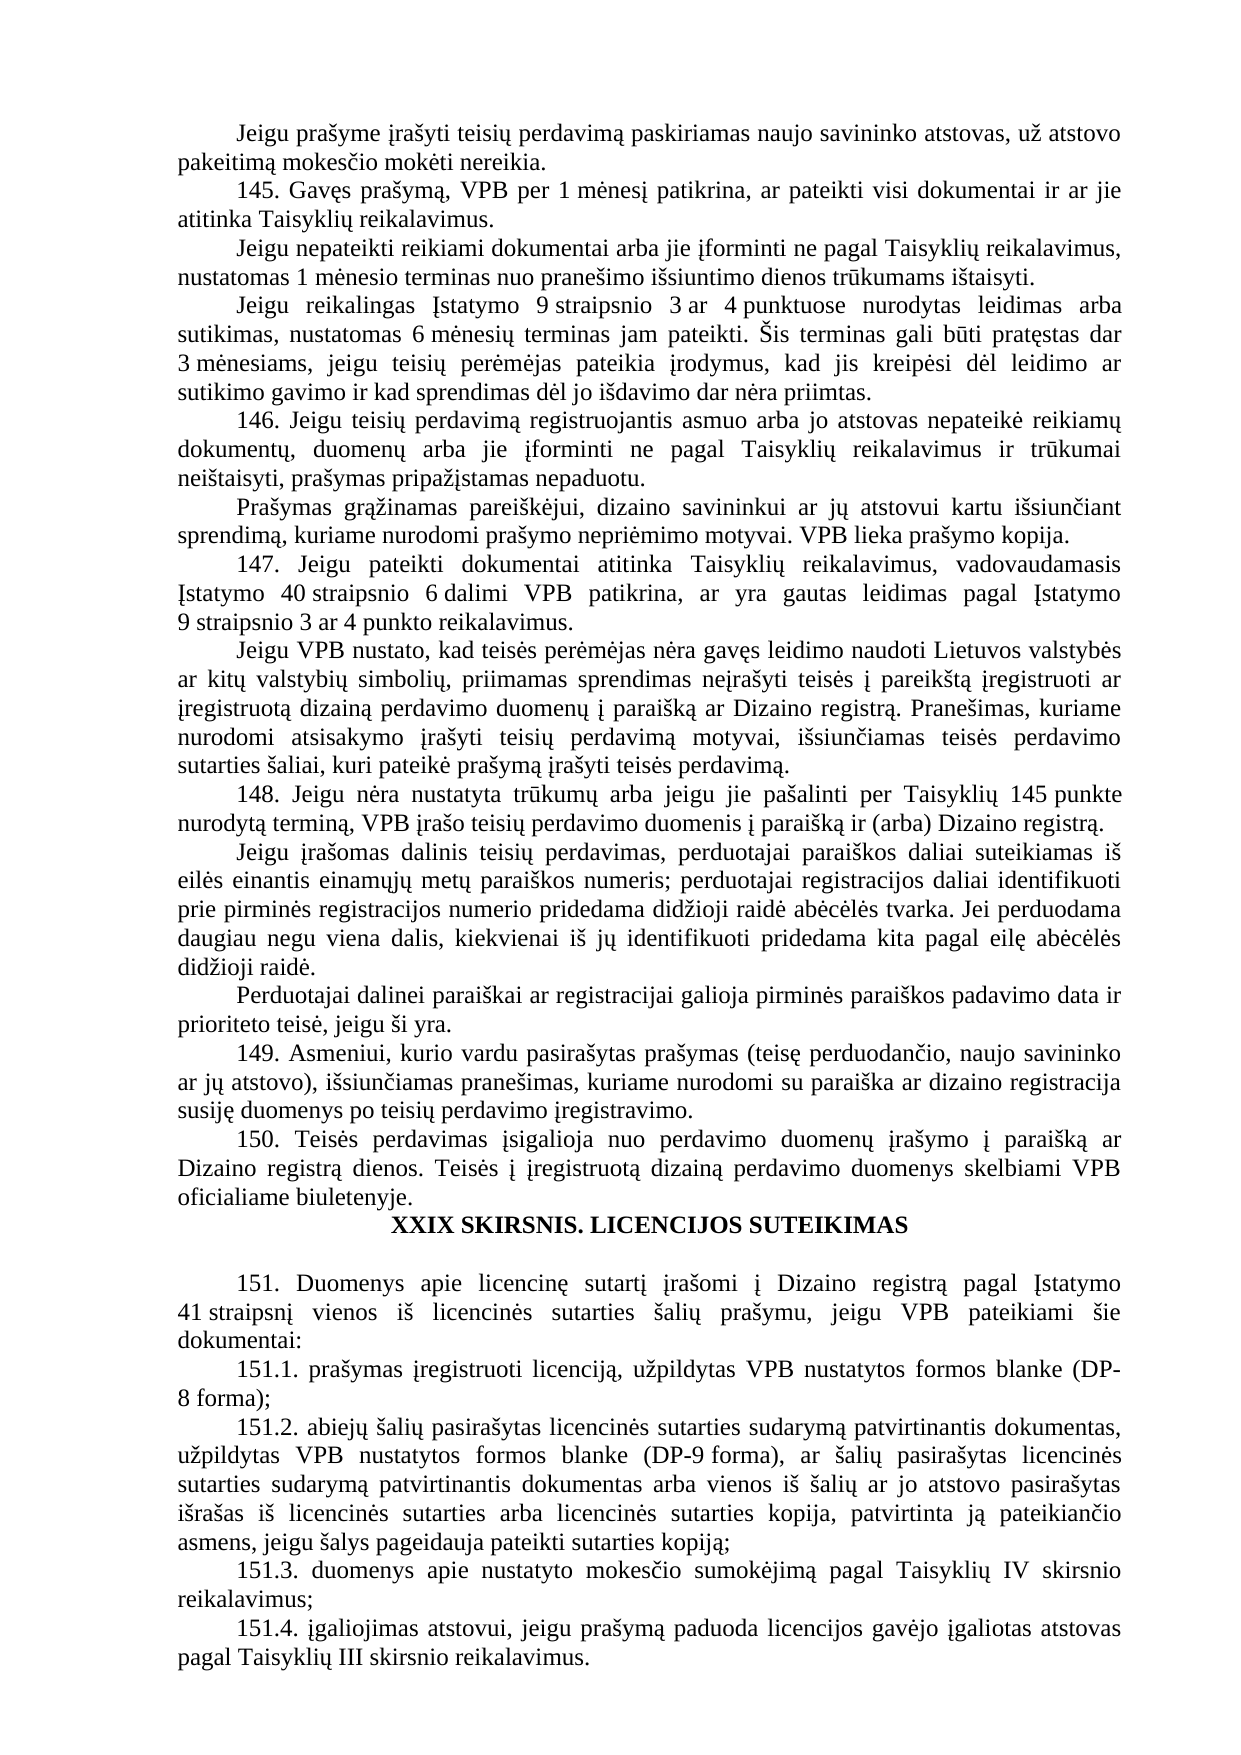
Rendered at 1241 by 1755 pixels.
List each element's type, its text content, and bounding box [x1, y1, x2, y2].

text Jeigu nepateikti reikiami dokumentai arba jie įforminti ne pagal Taisyklių reikalavimus, nustatomas 1 mėnesio terminas nuo pranešimo išsiuntimo dienos trūkumams ištaisyti. [177, 233, 1122, 291]
text Perduotajai dalinei paraiškai ar registracijai galioja pirminės paraiškos padavimo data ir prioriteto teisė, jeigu ši yra. [177, 981, 1122, 1038]
text Jeigu reikalingas Įstatymo 9 straipsnio 3 ar 4 punktuose nurodytas leidimas arba sutikimas, nustatomas 6 mėnesių terminas jam pateikti. Šis terminas gali būti pratęstas dar 3 mėnesiams, jeigu teisių perėmėjas pateikia įrodymus, kad jis kreipėsi dėl leidimo ar sutikimo gavimo ir kad sprendimas dėl jo išdavimo dar nėra priimtas. [177, 291, 1122, 406]
text Jeigu įrašomas dalinis teisių perdavimas, perduotajai paraiškos daliai suteikiamas iš eilės einantis einamųjų metų paraiškos numeris; perduotajai registracijos daliai identifikuoti prie pirminės registracijos numerio pridedama didžioji raidė abėcėlės tvarka. Jei perduodama daugiau negu viena dalis, kiekvienai iš jų identifikuoti pridedama kita pagal eilę abėcėlės didžioji raidė. [177, 837, 1122, 981]
text Prašymas grąžinamas pareiškėjui, dizaino savininkui ar jų atstovui kartu išsiunčiant sprendimą, kuriame nurodomi prašymo nepriėmimo motyvai. VPB lieka prašymo kopija. [177, 492, 1122, 549]
text 147. Jeigu pateikti dokumentai atitinka Taisyklių reikalavimus, vadovaudamasis Įstatymo 40 straipsnio 6 dalimi VPB patikrina, ar yra gautas leidimas pagal Įstatymo 9 straipsnio 3 ar 4 punkto reikalavimus. [177, 549, 1122, 636]
text 151.4. įgaliojimas atstovui, jeigu prašymą paduoda licencijos gavėjo įgaliotas atstovas pagal Taisyklių III skirsnio reikalavimus. [177, 1613, 1122, 1671]
text Jeigu VPB nustato, kad teisės perėmėjas nėra gavęs leidimo naudoti Lietuvos valstybės ar kitų valstybių simbolių, priimamas sprendimas neįrašyti teisės į pareikštą įregistruoti ar įregistruotą dizainą perdavimo duomenų į paraišką ar Dizaino registrą. Pranešimas, kuriame nurodomi atsisakymo įrašyti teisių perdavimą motyvai, išsiunčiamas teisės perdavimo sutarties šaliai, kuri pateikė prašymą įrašyti teisės perdavimą. [177, 636, 1122, 779]
text 151.2. abiejų šalių pasirašytas licencinės sutarties sudarymą patvirtinantis dokumentas, užpildytas VPB nustatytos formos blanke (DP-9 forma), ar šalių pasirašytas licencinės sutarties sudarymą patvirtinantis dokumentas arba vienos iš šalių ar jo atstovo pasirašytas išrašas iš licencinės sutarties arba licencinės sutarties kopija, patvirtinta ją pateikiančio asmens, jeigu šalys pageidauja pateikti sutarties kopiją; [177, 1412, 1122, 1556]
text 145. Gavęs prašymą, VPB per 1 mėnesį patikrina, ar pateikti visi dokumentai ir ar jie atitinka Taisyklių reikalavimus. [177, 176, 1122, 233]
text 151.1. prašymas įregistruoti licenciją, užpildytas VPB nustatytos formos blanke (DP-8 forma); [177, 1354, 1122, 1412]
text 150. Teisės perdavimas įsigalioja nuo perdavimo duomenų įrašymo į paraišką ar Dizaino registrą dienos. Teisės į įregistruotą dizainą perdavimo duomenys skelbiami VPB oficialiame biuletenyje. [177, 1124, 1122, 1211]
text 146. Jeigu teisių perdavimą registruojantis asmuo arba jo atstovas nepateikė reikiamų dokumentų, duomenų arba jie įforminti ne pagal Taisyklių reikalavimus ir trūkumai neištaisyti, prašymas pripažįstamas nepaduotu. [177, 406, 1122, 492]
text XXIX SKIRSNIS. Licencijos suteikimas [177, 1211, 1122, 1239]
text 151. Duomenys apie licencinę sutartį įrašomi į Dizaino registrą pagal Įstatymo 41 straipsnį vienos iš licencinės sutarties šalių prašymu, jeigu VPB pateikiami šie dokumentai: [177, 1268, 1122, 1354]
text Jeigu prašyme įrašyti teisių perdavimą paskiriamas naujo savininko atstovas, už atstovo pakeitimą mokesčio mokėti nereikia. [177, 118, 1122, 176]
text 148. Jeigu nėra nustatyta trūkumų arba jeigu jie pašalinti per Taisyklių 145 punkte nurodytą terminą, VPB įrašo teisių perdavimo duomenis į paraišką ir (arba) Dizaino registrą. [177, 779, 1122, 837]
text 149. Asmeniui, kurio vardu pasirašytas prašymas (teisę perduodančio, naujo savininko ar jų atstovo), išsiunčiamas pranešimas, kuriame nurodomi su paraiška ar dizaino registracija susiję duomenys po teisių perdavimo įregistravimo. [177, 1038, 1122, 1124]
text 151.3. duomenys apie nustatyto mokesčio sumokėjimą pagal Taisyklių IV skirsnio reikalavimus; [177, 1556, 1122, 1613]
